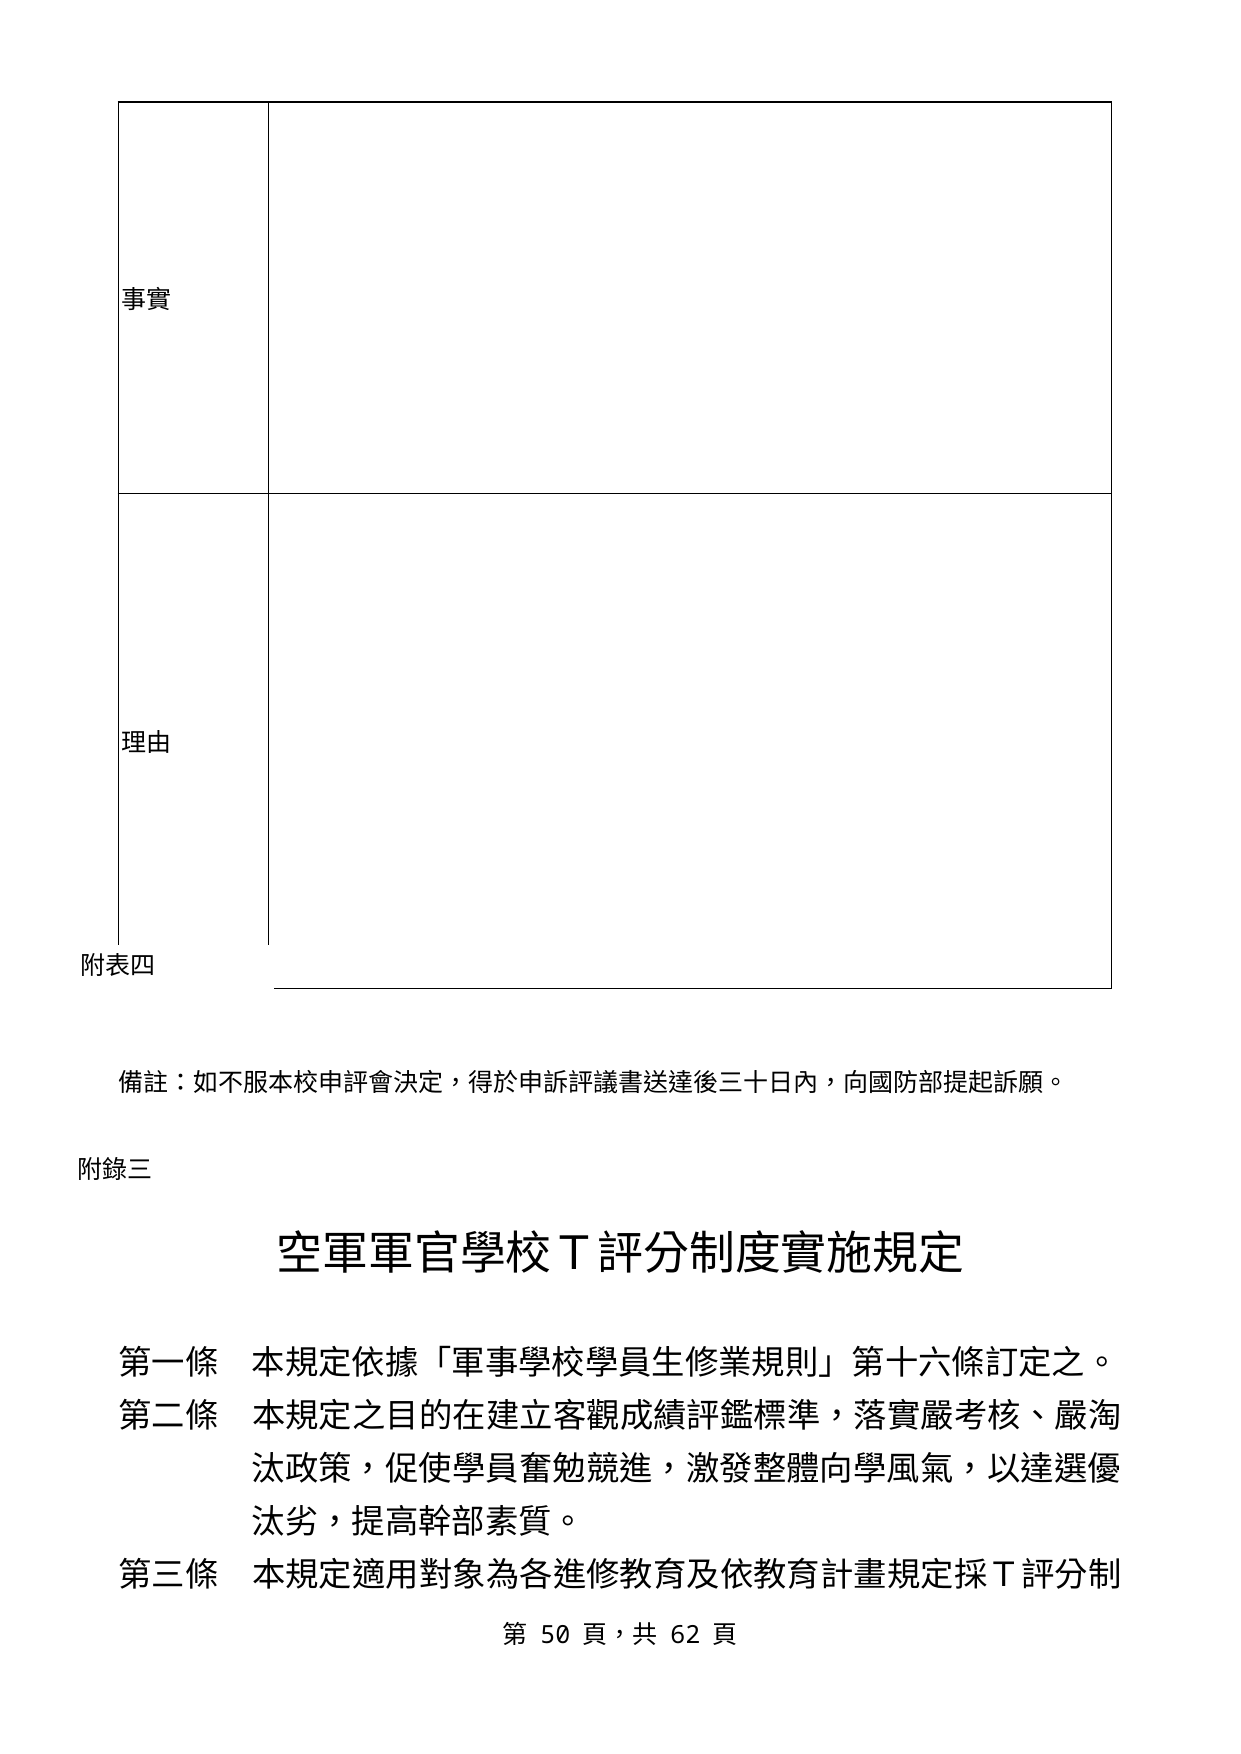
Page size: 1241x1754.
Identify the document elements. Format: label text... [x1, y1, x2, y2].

text 第一條 本規定依據「軍事學校學員生修業規則」第十六條訂定之。 [118, 1336, 1122, 1384]
text 備註：如不服本校申評會決定，得於申訴評議書送達後三十日內，向國防部提起訴願。 [118, 1039, 1122, 1101]
text [62, 1142, 174, 1198]
table_cell [269, 494, 1111, 988]
text 第三條 本規定適用對象為各進修教育及依教育計畫規定採Ｔ評分制 [118, 1548, 1122, 1596]
table_cell 事實 [119, 103, 268, 493]
table_cell [269, 103, 1111, 493]
text 附錄三 [77, 1149, 159, 1185]
text 第二條 本規定之目的在建立客觀成績評鑑標準，落實嚴考核、嚴淘汰政策，促使學員奮勉競進，激發整體向學風氣，以達選優汰劣，提高幹部素質。 [118, 1389, 1122, 1543]
text 空軍軍官學校Ｔ評分制度實施規定 [118, 1217, 1122, 1283]
table_cell 理由 [119, 494, 268, 945]
text [81, 981, 274, 999]
text 附表四 [81, 945, 274, 981]
